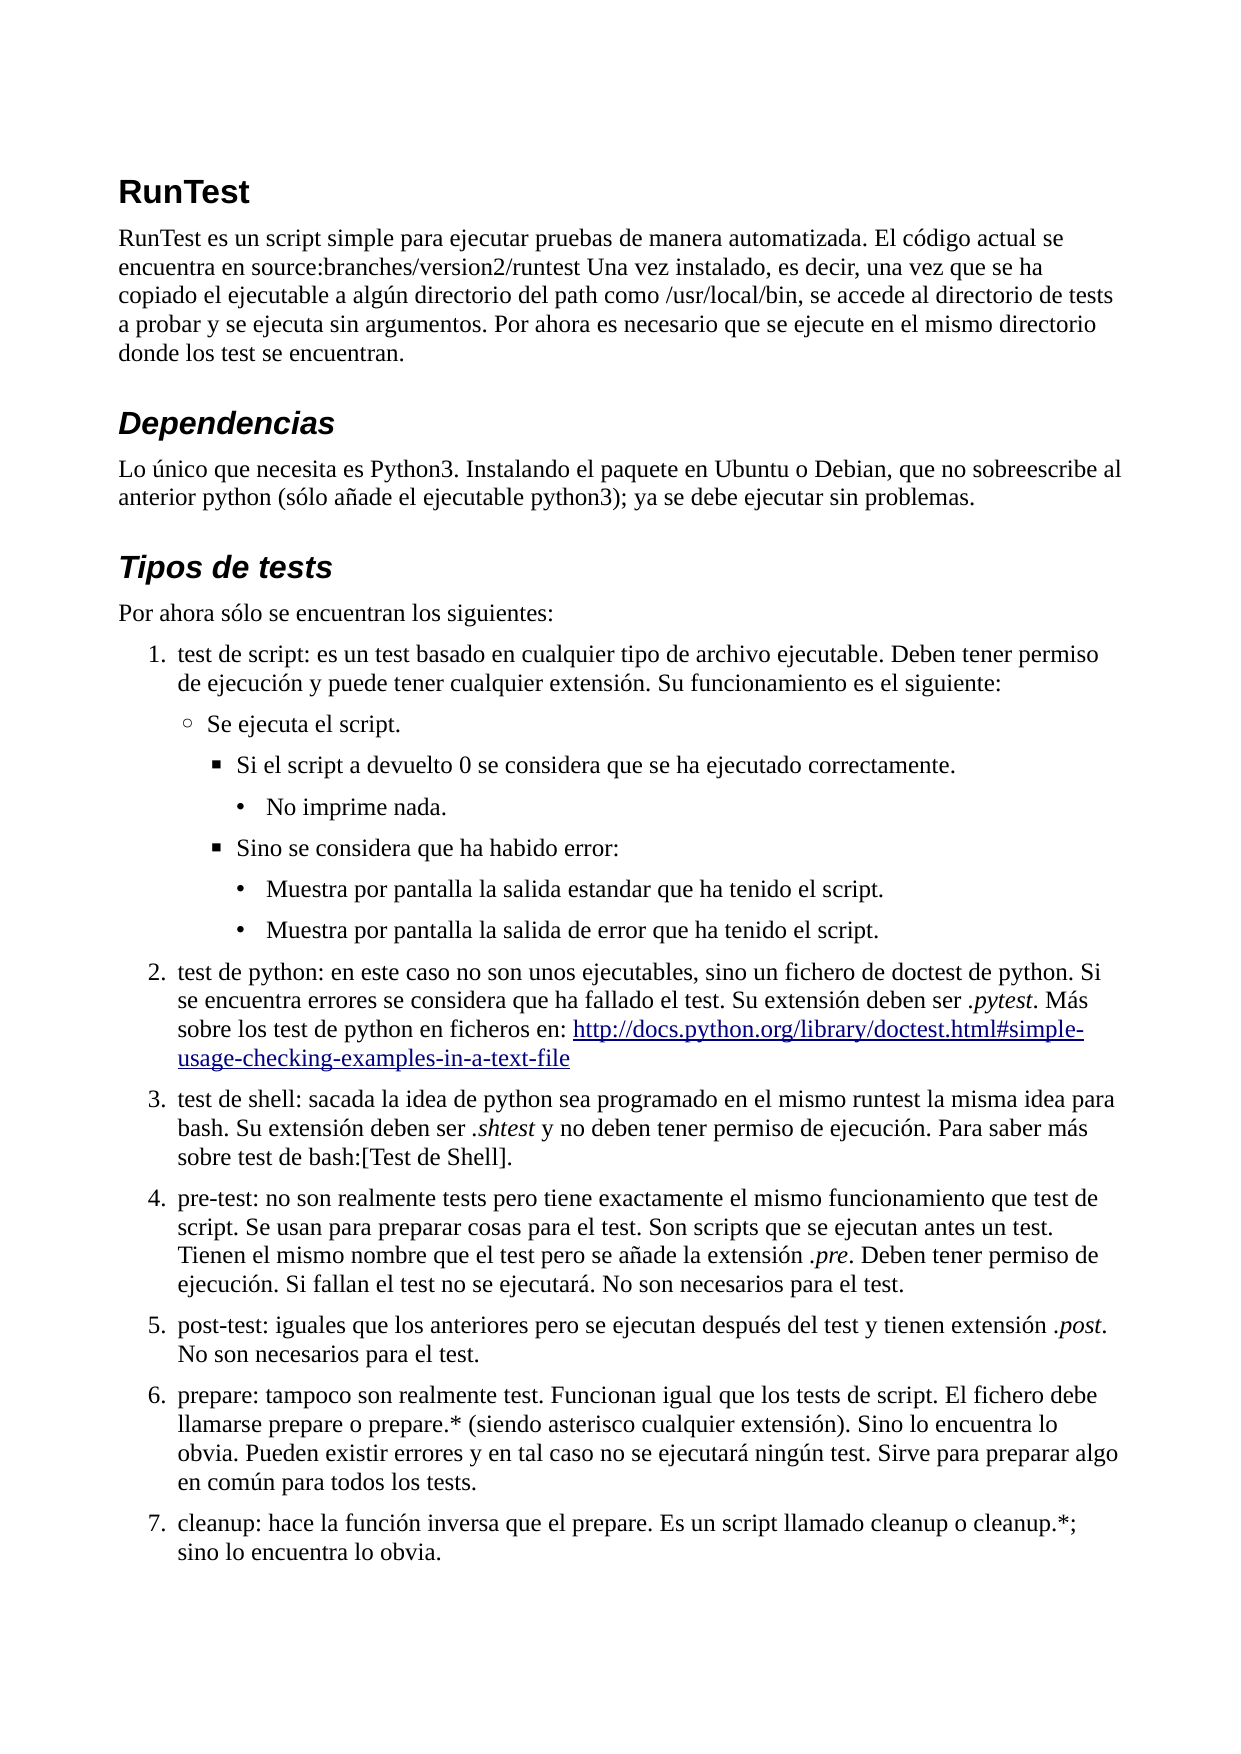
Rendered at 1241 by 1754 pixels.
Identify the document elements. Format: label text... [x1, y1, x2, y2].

text RunTest es un script simple para ejecutar pruebas de manera automatizada. El código actual se encuentra en source:branches/version2/runtest Una vez instalado, es decir, una vez que se ha copiado el ejecutable a algún directorio del path como /usr/local/bin, se accede al directorio de tests a probar y se ejecuta sin argumentos. Por ahora es necesario que se ejecute en el mismo directorio donde los test se encuentran. [118, 223, 1122, 367]
list Se ejecuta el script. [177, 709, 1122, 738]
text Por ahora sólo se encuentran los siguientes: [118, 598, 1122, 627]
list Muestra por pantalla la salida de error que ha tenido el script. [236, 916, 1122, 944]
list cleanup: hace la función inversa que el prepare. Es un script llamado cleanup o cleanup.*; sino lo encuentra lo obvia. [148, 1508, 1122, 1566]
list post-test: iguales que los anteriores pero se ejecutan después del test y tienen extensión .post. No son necesarios para el test. [148, 1311, 1122, 1368]
subtitle Tipos de tests [118, 549, 1122, 586]
list Sino se considera que ha habido error: [207, 833, 1122, 862]
list test de python: en este caso no son unos ejecutables, sino un fichero de doctest de python. Si se encuentra errores se considera que ha fallado el test. Su extensión deben ser .pytest. Más sobre los test de python en ficheros en: ​http://docs.python.org/library/doctest.html#simple-usage-checking-examples-in-a-text-file [148, 957, 1122, 1072]
list test de shell: sacada la idea de python sea programado en el mismo runtest la misma idea para bash. Su extensión deben ser .shtest y no deben tener permiso de ejecución. Para saber más sobre test de bash:[Test de Shell]. [148, 1084, 1122, 1171]
text Lo único que necesita es Python3. Instalando el paquete en Ubuntu o Debian, que no sobreescribe al anterior python (sólo añade el ejecutable python3); ya se debe ejecutar sin problemas. [118, 454, 1122, 511]
list pre-test: no son realmente tests pero tiene exactamente el mismo funcionamiento que test de script. Se usan para preparar cosas para el test. Son scripts que se ejecutan antes un test. Tienen el mismo nombre que el test pero se añade la extensión .pre. Deben tener permiso de ejecución. Si fallan el test no se ejecutará. No son necesarios para el test. [148, 1183, 1122, 1298]
list Muestra por pantalla la salida estandar que ha tenido el script. [236, 874, 1122, 903]
list Si el script a devuelto 0 se considera que se ha ejecutado correctamente. [207, 751, 1122, 779]
subtitle RunTest [118, 172, 1122, 211]
list No imprime nada. [236, 792, 1122, 821]
list prepare: tampoco son realmente test. Funcionan igual que los tests de script. El fichero debe llamarse prepare o prepare.* (siendo asterisco cualquier extensión). Sino lo encuentra lo obvia. Pueden existir errores y en tal caso no se ejecutará ningún test. Sirve para preparar algo en común para todos los tests. [148, 1381, 1122, 1496]
list test de script: es un test basado en cualquier tipo de archivo ejecutable. Deben tener permiso de ejecución y puede tener cualquier extensión. Su funcionamiento es el siguiente: [148, 639, 1122, 697]
subtitle Dependencias [118, 404, 1122, 441]
